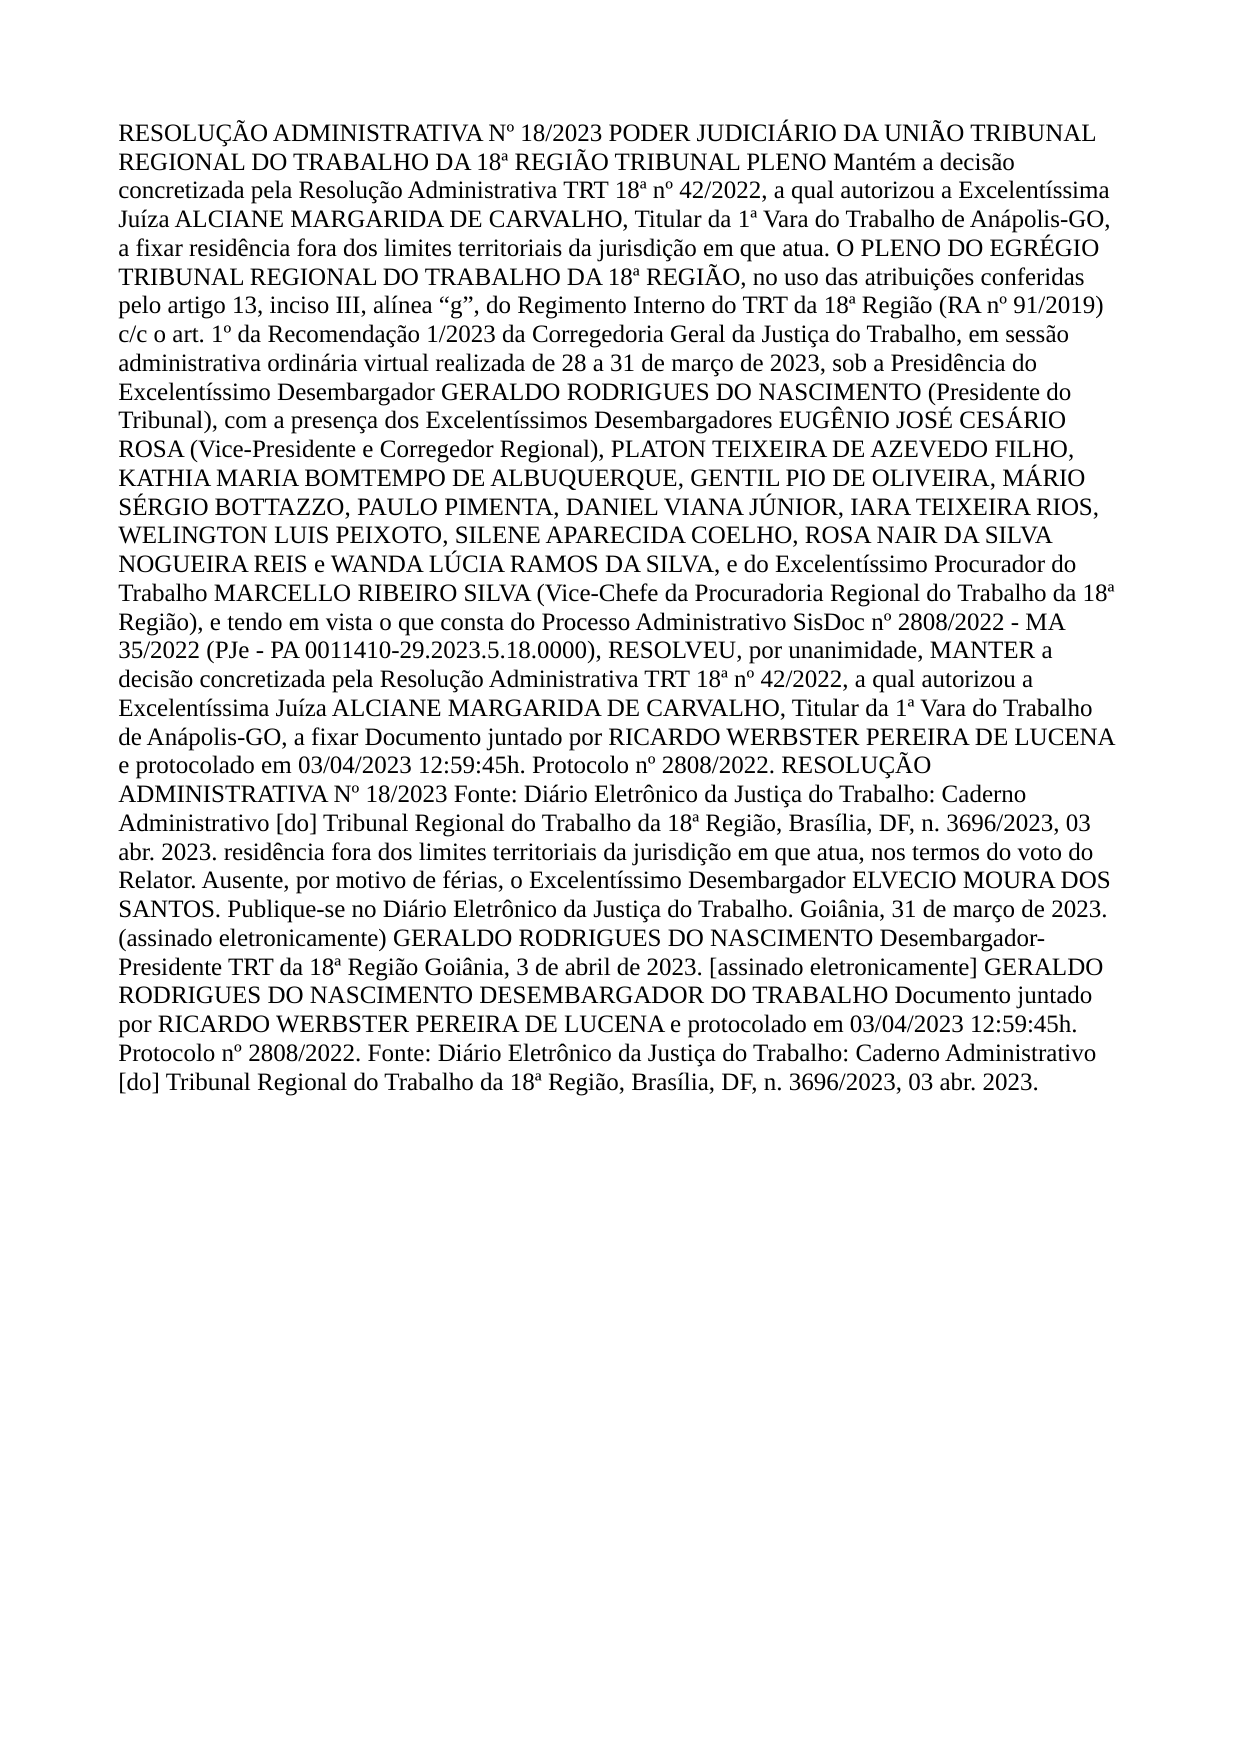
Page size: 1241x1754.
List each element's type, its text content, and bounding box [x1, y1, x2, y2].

text RESOLUÇÃO ADMINISTRATIVA Nº 18/2023 PODER JUDICIÁRIO DA UNIÃO TRIBUNAL REGIONAL DO TRABALHO DA 18ª REGIÃO TRIBUNAL PLENO Mantém a decisão concretizada pela Resolução Administrativa TRT 18ª nº 42/2022, a qual autorizou a Excelentíssima Juíza ALCIANE MARGARIDA DE CARVALHO, Titular da 1ª Vara do Trabalho de Anápolis-GO, a fixar residência fora dos limites territoriais da jurisdição em que atua. O PLENO DO EGRÉGIO TRIBUNAL REGIONAL DO TRABALHO DA 18ª REGIÃO, no uso das atribuições conferidas pelo artigo 13, inciso III, alínea “g”, do Regimento Interno do TRT da 18ª Região (RA nº 91/2019) c/c o art. 1º da Recomendação 1/2023 da Corregedoria Geral da Justiça do Trabalho, em sessão administrativa ordinária virtual realizada de 28 a 31 de março de 2023, sob a Presidência do Excelentíssimo Desembargador GERALDO RODRIGUES DO NASCIMENTO (Presidente do Tribunal), com a presença dos Excelentíssimos Desembargadores EUGÊNIO JOSÉ CESÁRIO ROSA (Vice-Presidente e Corregedor Regional), PLATON TEIXEIRA DE AZEVEDO FILHO, KATHIA MARIA BOMTEMPO DE ALBUQUERQUE, GENTIL PIO DE OLIVEIRA, MÁRIO SÉRGIO BOTTAZZO, PAULO PIMENTA, DANIEL VIANA JÚNIOR, IARA TEIXEIRA RIOS, WELINGTON LUIS PEIXOTO, SILENE APARECIDA COELHO, ROSA NAIR DA SILVA NOGUEIRA REIS e WANDA LÚCIA RAMOS DA SILVA, e do Excelentíssimo Procurador do Trabalho MARCELLO RIBEIRO SILVA (Vice-Chefe da Procuradoria Regional do Trabalho da 18ª Região), e tendo em vista o que consta do Processo Administrativo SisDoc nº 2808/2022 - MA 35/2022 (PJe - PA 0011410-29.2023.5.18.0000), RESOLVEU, por unanimidade, MANTER a decisão concretizada pela Resolução Administrativa TRT 18ª nº 42/2022, a qual autorizou a Excelentíssima Juíza ALCIANE MARGARIDA DE CARVALHO, Titular da 1ª Vara do Trabalho de Anápolis-GO, a fixar Documento juntado por RICARDO WERBSTER PEREIRA DE LUCENA e protocolado em 03/04/2023 12:59:45h. Protocolo nº 2808/2022. RESOLUÇÃO ADMINISTRATIVA Nº 18/2023 Fonte: Diário Eletrônico da Justiça do Trabalho: Caderno Administrativo [do] Tribunal Regional do Trabalho da 18ª Região, Brasília, DF, n. 3696/2023, 03 abr. 2023. residência fora dos limites territoriais da jurisdição em que atua, nos termos do voto do Relator. Ausente, por motivo de férias, o Excelentíssimo Desembargador ELVECIO MOURA DOS SANTOS. Publique-se no Diário Eletrônico da Justiça do Trabalho. Goiânia, 31 de março de 2023. (assinado eletronicamente) GERALDO RODRIGUES DO NASCIMENTO Desembargador-Presidente TRT da 18ª Região Goiânia, 3 de abril de 2023. [assinado eletronicamente] GERALDO RODRIGUES DO NASCIMENTO DESEMBARGADOR DO TRABALHO Documento juntado por RICARDO WERBSTER PEREIRA DE LUCENA e protocolado em 03/04/2023 12:59:45h. Protocolo nº 2808/2022. Fonte: Diário Eletrônico da Justiça do Trabalho: Caderno Administrativo [do] Tribunal Regional do Trabalho da 18ª Região, Brasília, DF, n. 3696/2023, 03 abr. 2023. [118, 118, 1122, 1096]
